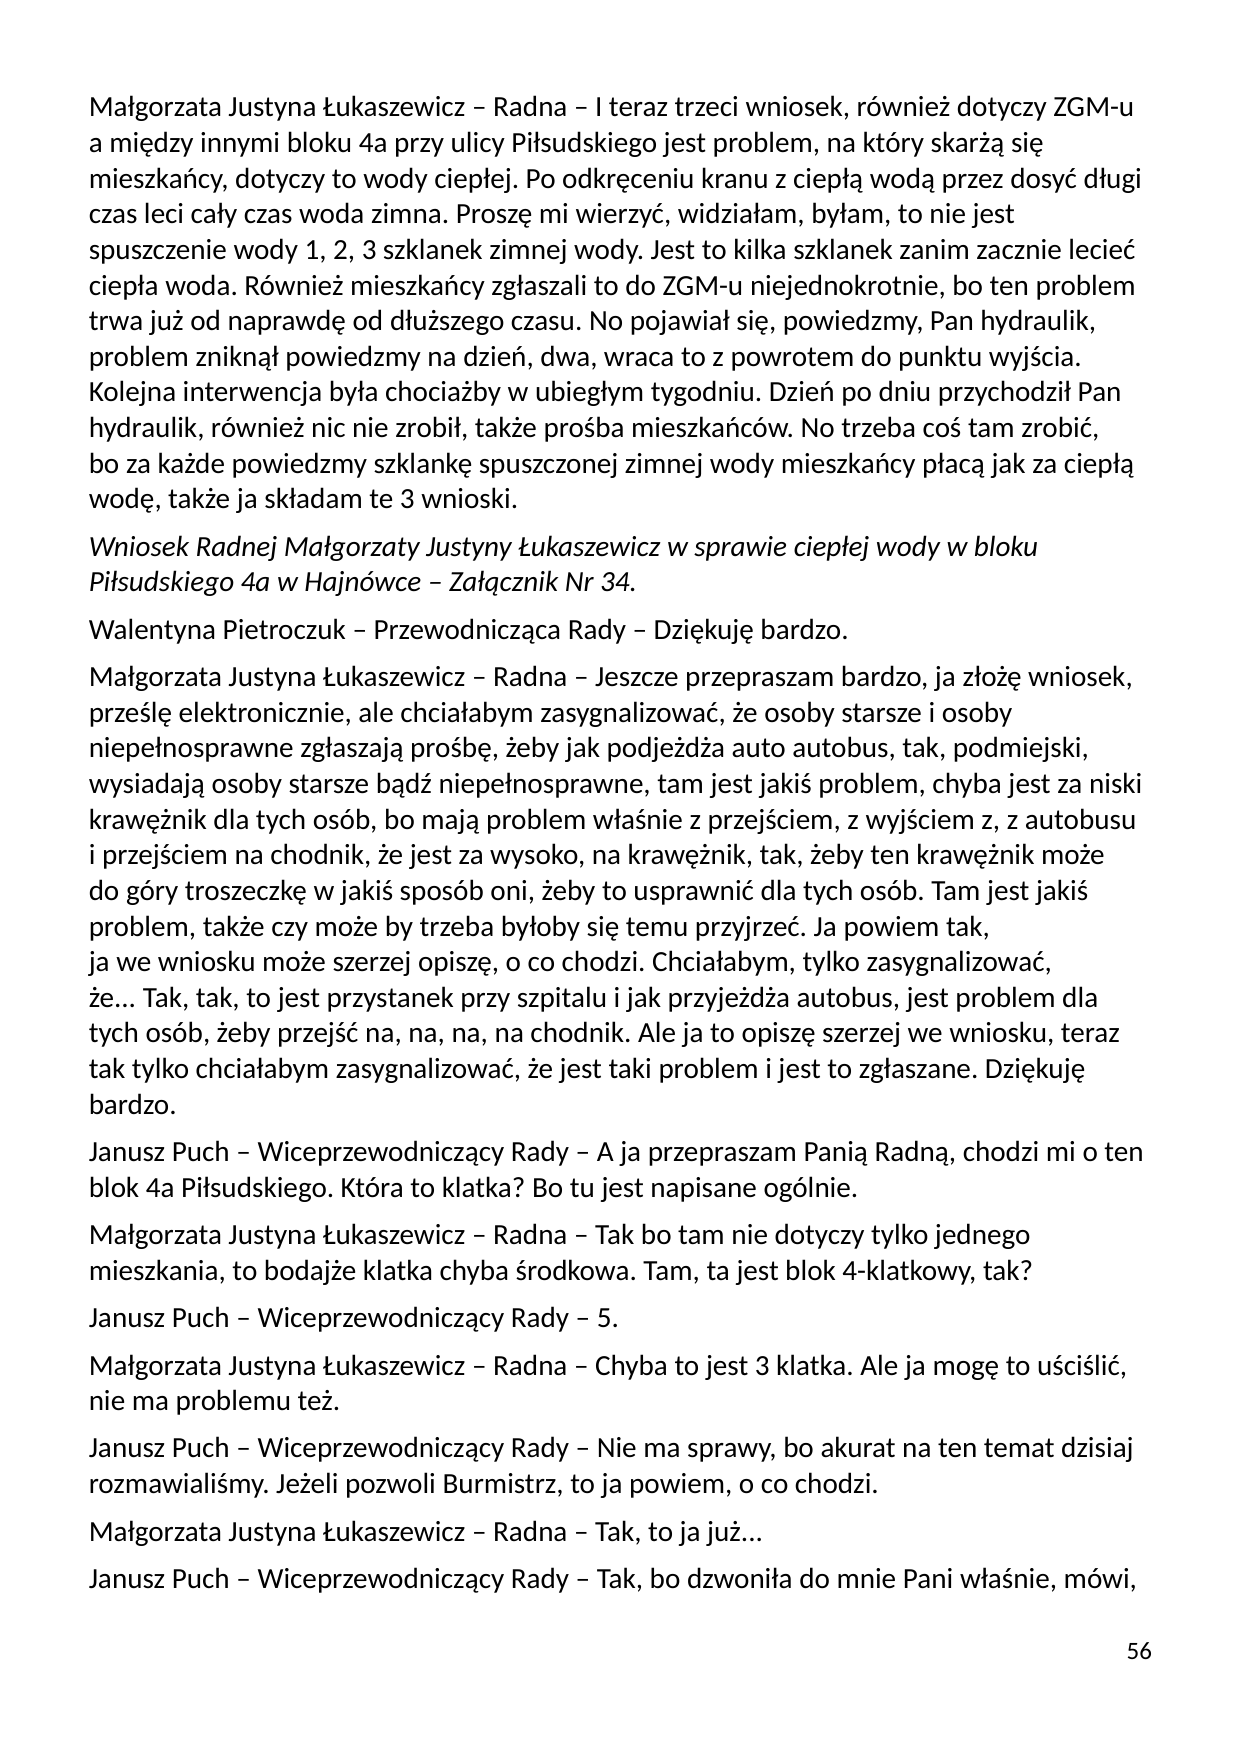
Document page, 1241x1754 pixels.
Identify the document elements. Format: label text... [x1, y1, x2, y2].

text Małgorzata Justyna Łukaszewicz – Radna – Tak bo tam nie dotyczy tylko jednego mieszkania, to bodajże klatka chyba środkowa. Tam, ta jest blok 4-klatkowy, tak? [88, 1216, 1152, 1287]
text Janusz Puch – Wiceprzewodniczący Rady – Tak, bo dzwoniła do mnie Pani właśnie, mówi, [88, 1560, 1152, 1596]
text Wniosek Radnej Małgorzaty Justyny Łukaszewicz w sprawie ciepłej wody w bloku Piłsudskiego 4a w Hajnówce – Załącznik Nr 34. [88, 528, 1152, 599]
text Janusz Puch – Wiceprzewodniczący Rady – 5. [88, 1299, 1152, 1335]
text Małgorzata Justyna Łukaszewicz – Radna – Tak, to ja już... [88, 1513, 1152, 1548]
text Małgorzata Justyna Łukaszewicz – Radna – I teraz trzeci wniosek, również dotyczy ZGM-u a między innymi bloku 4a przy ulicy Piłsudskiego jest problem, na który skarżą się mieszkańcy, dotyczy to wody ciepłej. Po odkręceniu kranu z ciepłą wodą przez dosyć długi czas leci cały czas woda zimna. Proszę mi wierzyć, widziałam, byłam, to nie jest spuszczenie wody 1, 2, 3 szklanek zimnej wody. Jest to kilka szklanek zanim zacznie lecieć ciepła woda. Również mieszkańcy zgłaszali to do ZGM-u niejednokrotnie, bo ten problem trwa już od naprawdę od dłuższego czasu. No pojawiał się, powiedzmy, Pan hydraulik, problem zniknął powiedzmy na dzień, dwa, wraca to z powrotem do punktu wyjścia. Kolejna interwencja była chociażby w ubiegłym tygodniu. Dzień po dniu przychodził Pan hydraulik, również nic nie zrobił, także prośba mieszkańców. No trzeba coś tam zrobić, bo za każde powiedzmy szklankę spuszczonej zimnej wody mieszkańcy płacą jak za ciepłą wodę, także ja składam te 3 wnioski. [88, 88, 1152, 516]
text Małgorzata Justyna Łukaszewicz – Radna – Jeszcze przepraszam bardzo, ja złożę wniosek, prześlę elektronicznie, ale chciałabym zasygnalizować, że osoby starsze i osoby niepełnosprawne zgłaszają prośbę, żeby jak podjeżdża auto autobus, tak, podmiejski, wysiadają osoby starsze bądź niepełnosprawne, tam jest jakiś problem, chyba jest za niski krawężnik dla tych osób, bo mają problem właśnie z przejściem, z wyjściem z, z autobusu i przejściem na chodnik, że jest za wysoko, na krawężnik, tak, żeby ten krawężnik może do góry troszeczkę w jakiś sposób oni, żeby to usprawnić dla tych osób. Tam jest jakiś problem, także czy może by trzeba byłoby się temu przyjrzeć. Ja powiem tak, ja we wniosku może szerzej opiszę, o co chodzi. Chciałabym, tylko zasygnalizować, że... Tak, tak, to jest przystanek przy szpitalu i jak przyjeżdża autobus, jest problem dla tych osób, żeby przejść na, na, na, na chodnik. Ale ja to opiszę szerzej we wniosku, teraz tak tylko chciałabym zasygnalizować, że jest taki problem i jest to zgłaszane. Dziękuję bardzo. [88, 658, 1152, 1121]
text Janusz Puch – Wiceprzewodniczący Rady – A ja przepraszam Panią Radną, chodzi mi o ten blok 4a Piłsudskiego. Która to klatka? Bo tu jest napisane ogólnie. [88, 1133, 1152, 1204]
text Walentyna Pietroczuk – Przewodnicząca Rady – Dziękuję bardzo. [88, 611, 1152, 646]
text Małgorzata Justyna Łukaszewicz – Radna – Chyba to jest 3 klatka. Ale ja mogę to uściślić, nie ma problemu też. [88, 1347, 1152, 1418]
text Janusz Puch – Wiceprzewodniczący Rady – Nie ma sprawy, bo akurat na ten temat dzisiaj rozmawialiśmy. Jeżeli pozwoli Burmistrz, to ja powiem, o co chodzi. [88, 1429, 1152, 1501]
